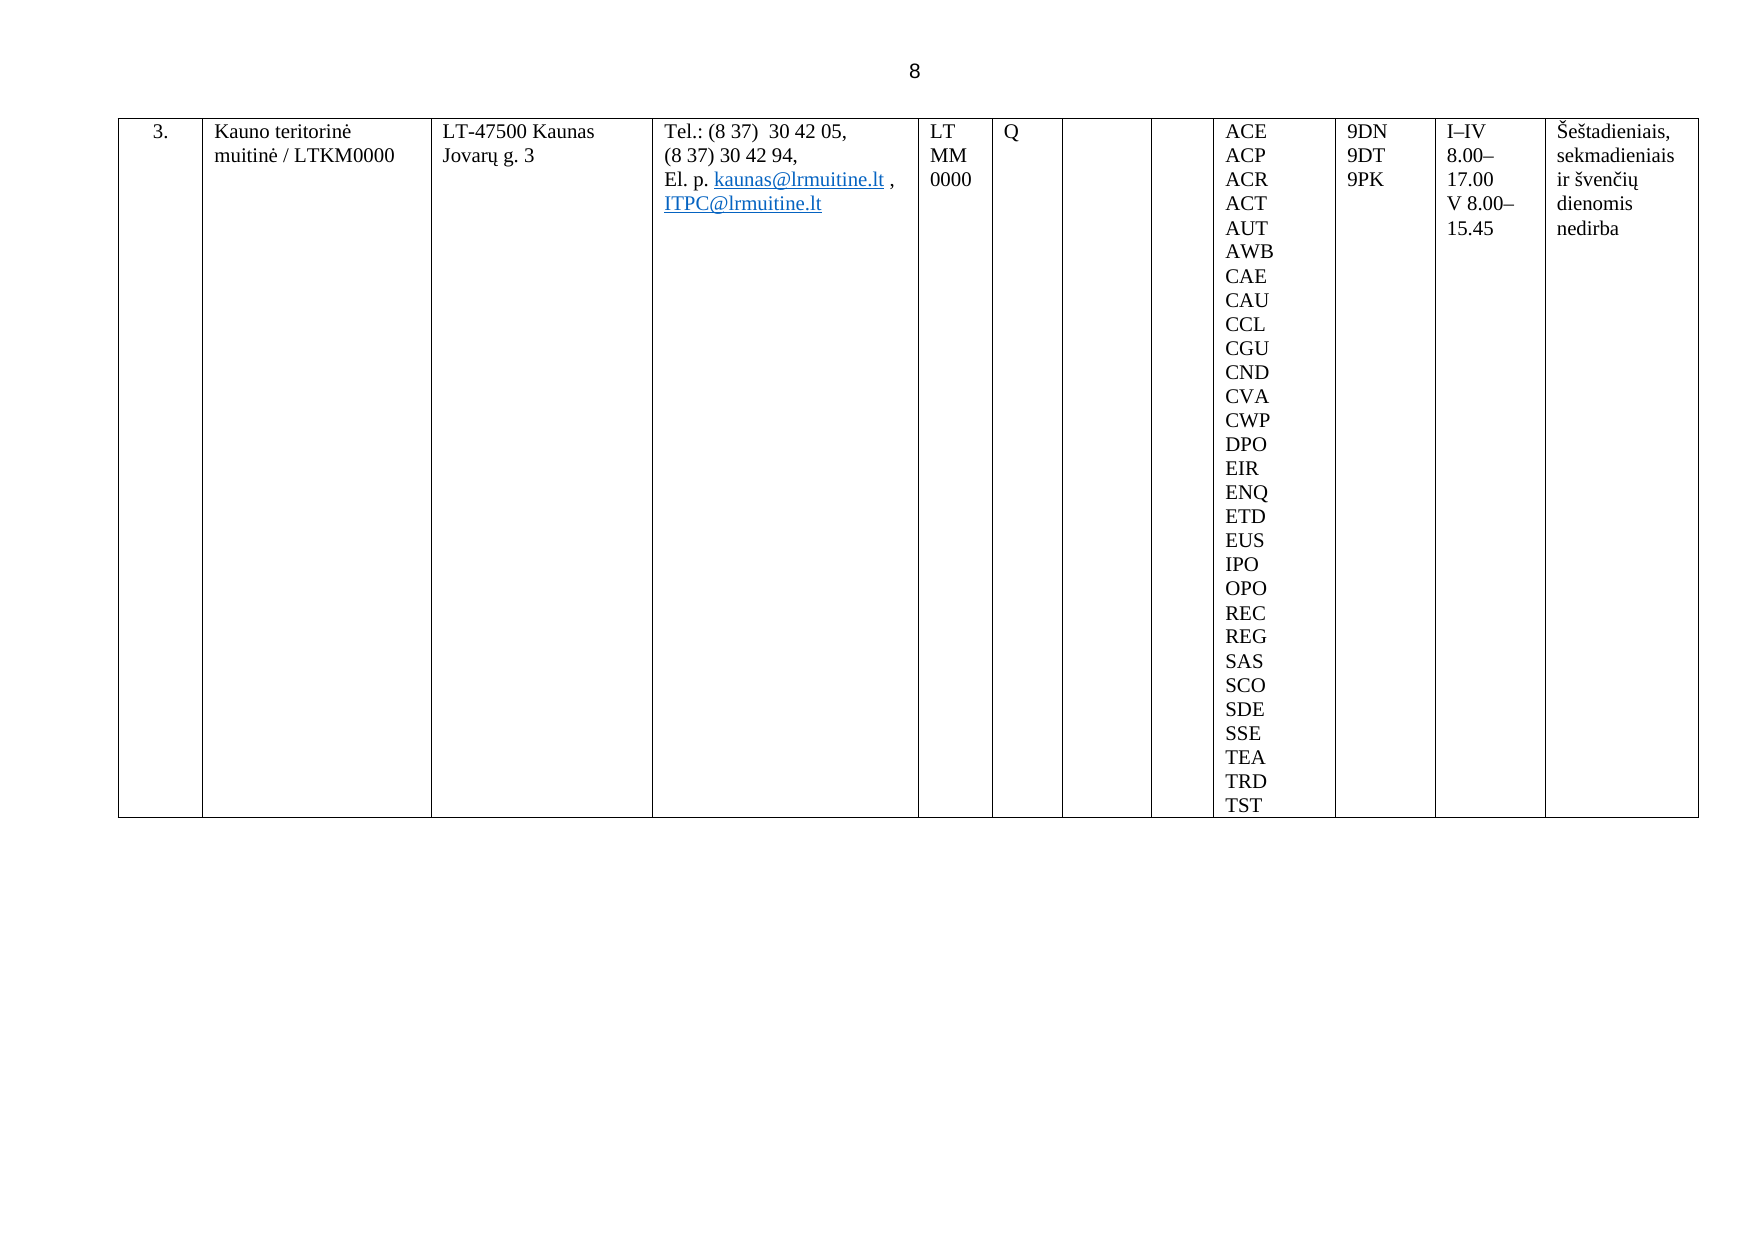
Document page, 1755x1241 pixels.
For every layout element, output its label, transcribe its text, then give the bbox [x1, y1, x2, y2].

table_cell [1152, 119, 1213, 817]
table_cell Q [993, 119, 1062, 817]
table_cell LT MM 0000 [919, 119, 992, 817]
table_cell I–IV 8.00–17.00 V 8.00–15.45 [1436, 119, 1545, 817]
table_cell Kauno teritorinė muitinė / LTKM0000 [203, 119, 431, 817]
table_cell Tel.: (8 37) 30 42 05, (8 37) 30 42 94, El. p. kaunas@lrmuitine.lt , ITPC@lrmuitine.lt [653, 119, 918, 817]
table_cell 9DN 9DT 9PK [1336, 119, 1435, 817]
table_cell ACE ACP ACR ACT AUT AWB CAE CAU CCL CGU CND CVA CWP DPO EIR ENQ ETD EUS IPO OPO REC REG SAS SCO SDE SSE TEA TRD TST [1214, 119, 1335, 817]
table_cell LT-47500 Kaunas Jovarų g. 3 [432, 119, 652, 817]
table_cell 3. [119, 119, 202, 817]
table_cell [1063, 119, 1151, 817]
table_cell Šeštadieniais, sekmadieniais ir švenčių dienomis nedirba [1546, 119, 1698, 817]
